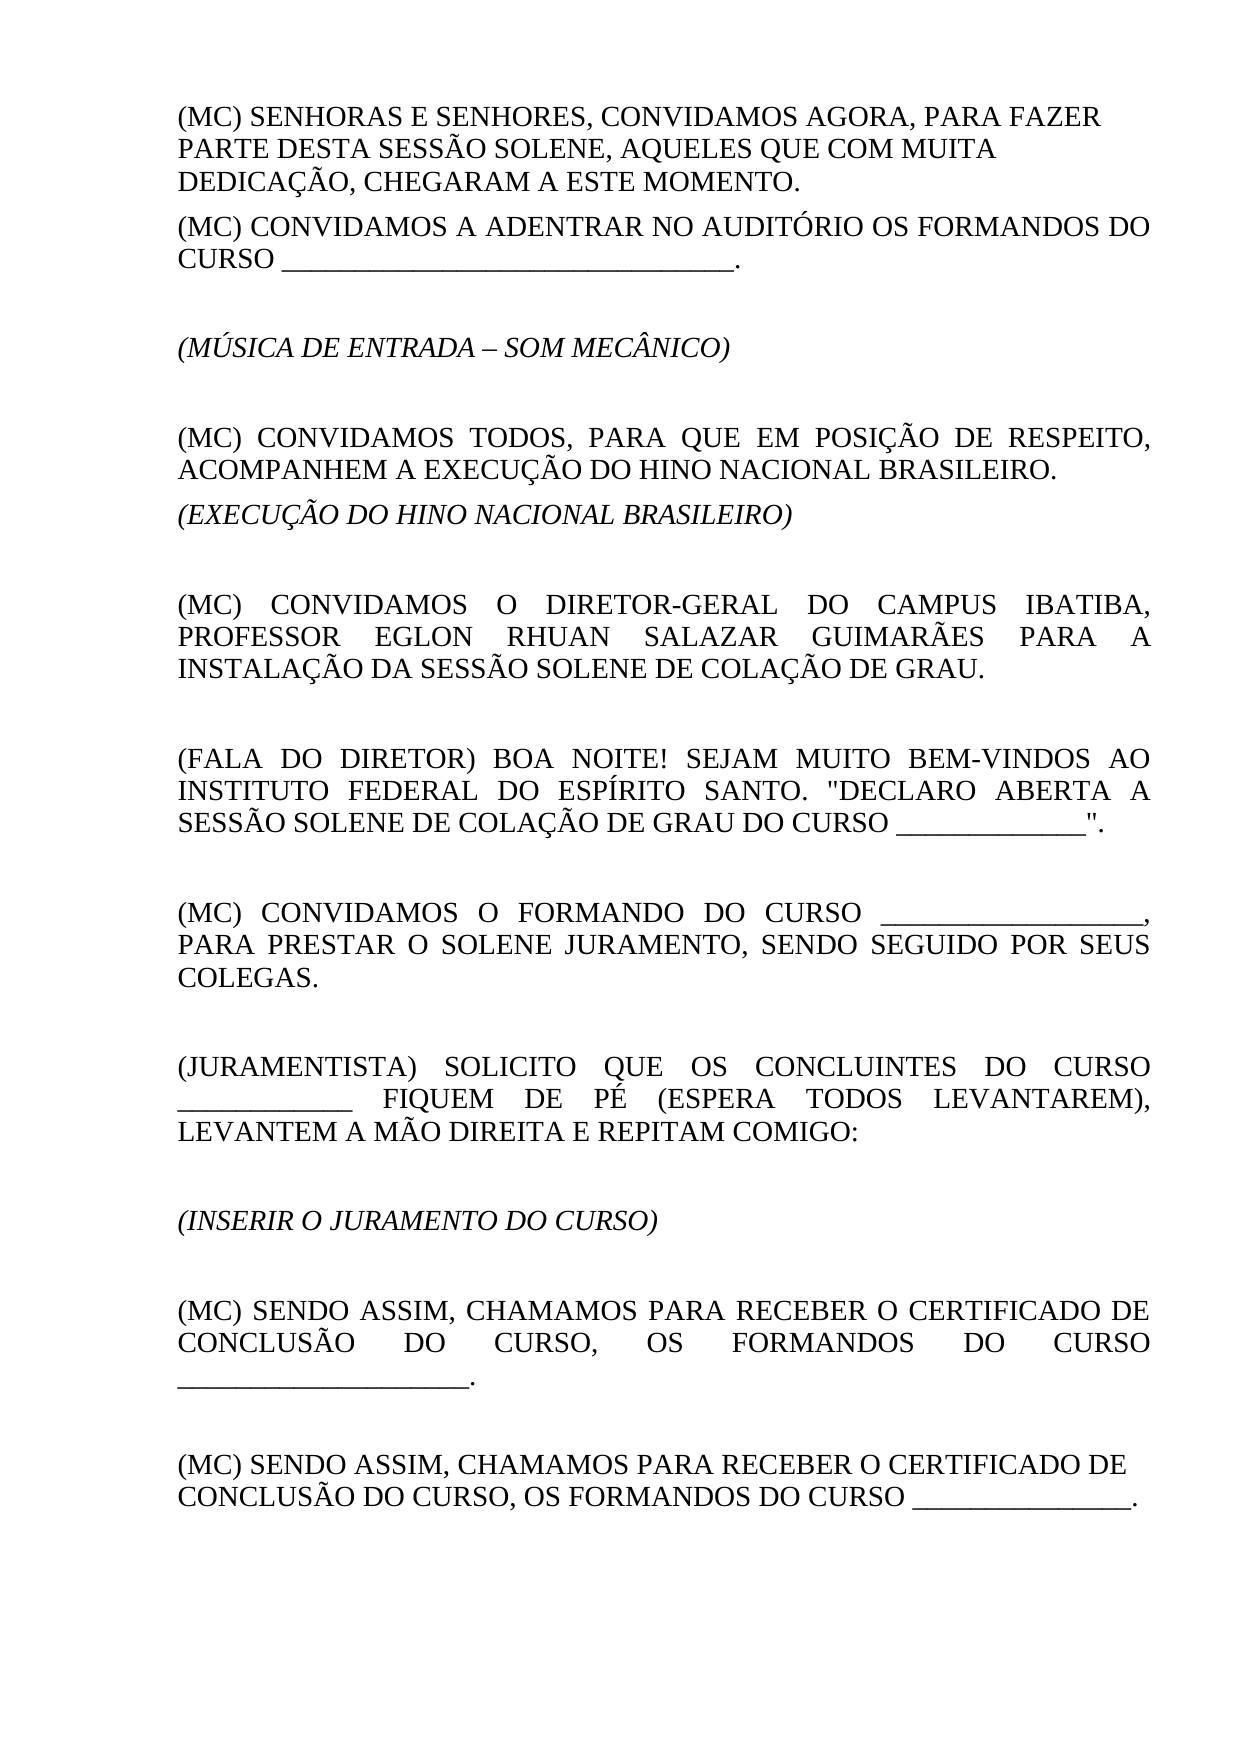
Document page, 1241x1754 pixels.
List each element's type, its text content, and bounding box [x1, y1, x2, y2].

text (MC) CONVIDAMOS TODOS, PARA QUE EM POSIÇÃO DE RESPEITO, ACOMPANHEM A EXECUÇÃO DO HINO NACIONAL BRASILEIRO. [177, 421, 1152, 486]
text (EXECUÇÃO DO HINO NACIONAL BRASILEIRO) [177, 498, 1152, 531]
text (MC) SENHORAS E SENHORES, CONVIDAMOS AGORA, PARA FAZER PARTE DESTA SESSÃO SOLENE, AQUELES QUE COM MUITA DEDICAÇÃO, CHEGARAM A ESTE MOMENTO. [177, 101, 1152, 197]
text (MC) CONVIDAMOS A ADENTRAR NO AUDITÓRIO OS FORMANDOS DO CURSO _______________________________. [177, 210, 1152, 274]
text (MÚSICA DE ENTRADA – SOM MECÂNICO) [177, 332, 1152, 364]
text (INSERIR O JURAMENTO DO CURSO) [177, 1205, 1152, 1237]
text (JURAMENTISTA) SOLICITO QUE OS CONCLUINTES DO CURSO ____________ FIQUEM DE PÉ (ESPERA TODOS LEVANTAREM), LEVANTEM A MÃO DIREITA E REPITAM COMIGO: [177, 1051, 1152, 1147]
text (MC) CONVIDAMOS O DIRETOR-GERAL DO CAMPUS IBATIBA, PROFESSOR EGLON RHUAN SALAZAR GUIMARÃES PARA A INSTALAÇÃO DA SESSÃO SOLENE DE COLAÇÃO DE GRAU. [177, 588, 1152, 685]
text (MC) CONVIDAMOS O FORMANDO DO CURSO __________________, PARA PRESTAR O SOLENE JURAMENTO, SENDO SEGUIDO POR SEUS COLEGAS. [177, 896, 1152, 993]
text (MC) SENDO ASSIM, CHAMAMOS PARA RECEBER O CERTIFICADO DE CONCLUSÃO DO CURSO, OS FORMANDOS DO CURSO _______________. [177, 1448, 1152, 1513]
text (MC) SENDO ASSIM, CHAMAMOS PARA RECEBER O CERTIFICADO DE CONCLUSÃO DO CURSO, OS FORMANDOS DO CURSO ____________________. [177, 1294, 1152, 1391]
text (FALA DO DIRETOR) BOA NOITE! SEJAM MUITO BEM-VINDOS AO INSTITUTO FEDERAL DO ESPÍRITO SANTO. "DECLARO ABERTA A SESSÃO SOLENE DE COLAÇÃO DE GRAU DO CURSO _____________". [177, 742, 1152, 839]
